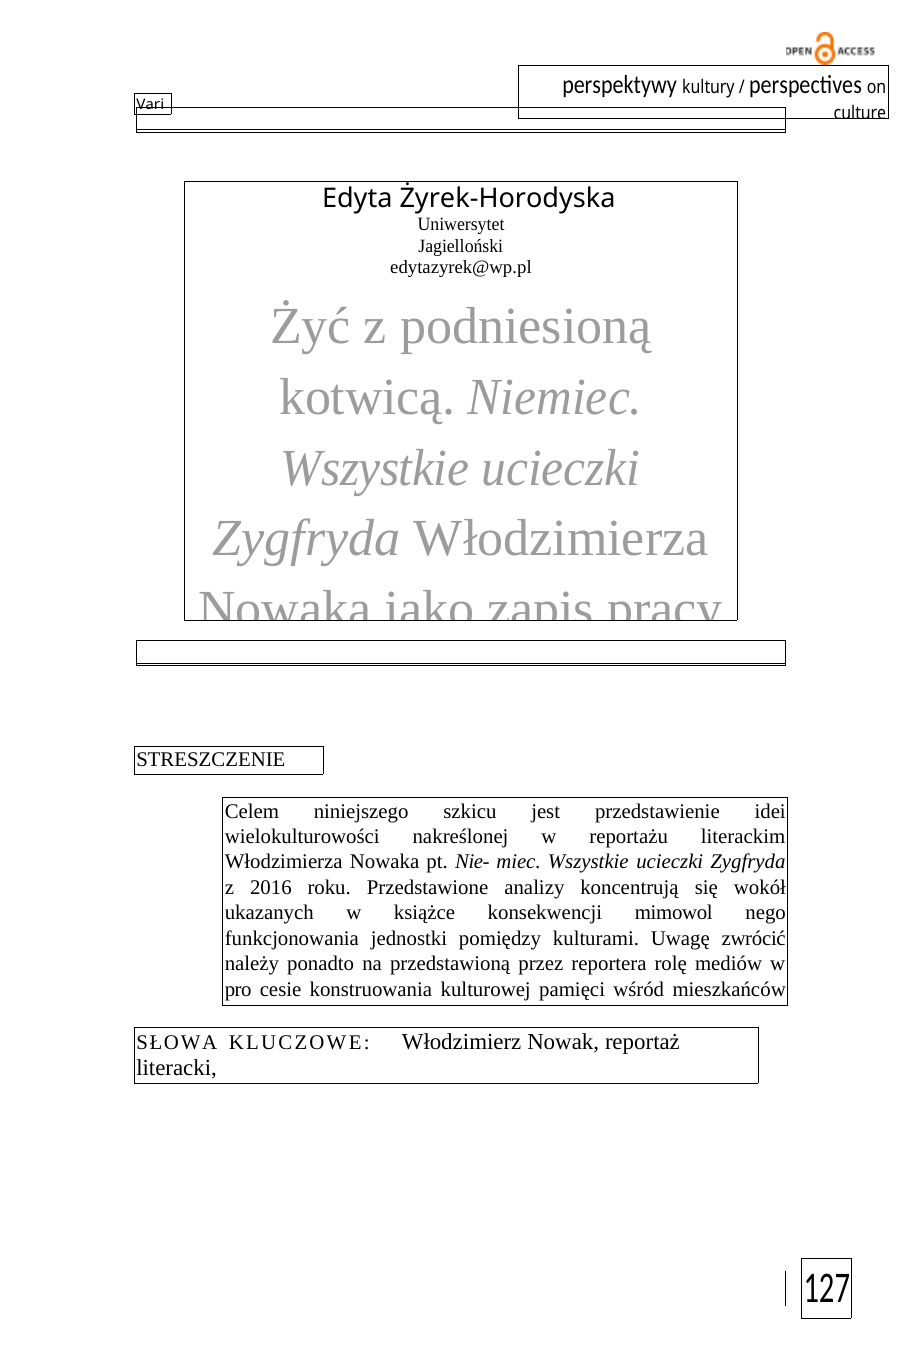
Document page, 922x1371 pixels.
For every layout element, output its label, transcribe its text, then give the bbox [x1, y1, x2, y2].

text SŁOWA KLUCZOWE: Włodzimierz Nowak, reportaż literacki, [136, 1028, 757, 1081]
text Uniwersytet Jagielloński edytazyrek@wp.pl [372, 214, 549, 277]
picture [786, 32, 875, 65]
text STRESZCZENIE [136, 747, 323, 771]
text Edyta Żyrek‑Horodyska [322, 182, 737, 214]
text 127 [803, 1259, 851, 1313]
text Varia [137, 108, 171, 114]
text Żyć z podniesioną kotwicą. Niemiec. Wszystkie ucieczki Zygfryda Włodzimierza Nowaka jako zapis pracy pamięci na styku kultur [186, 284, 735, 620]
text perspektywy kultury / perspectives on culture [519, 68, 886, 118]
text Varia [136, 94, 171, 107]
text Celem niniejszego szkicu jest przedstawienie idei wielokulturowości nakreślonej w reportażu literackim Włodzimierza Nowaka pt. Nie- miec. Wszystkie ucieczki Zygfryda z 2016 roku. Przedstawione analizy koncentrują się wokół ukazanych w książce konsekwencji mimowol­ nego funkcjonowania jednostki pomiędzy kulturami. Uwagę zwrócić należy ponadto na przedstawioną przez reportera rolę mediów w pro­ cesie konstruowania kulturowej pamięci wśród mieszkańców polsko­ [224, 799, 786, 1005]
